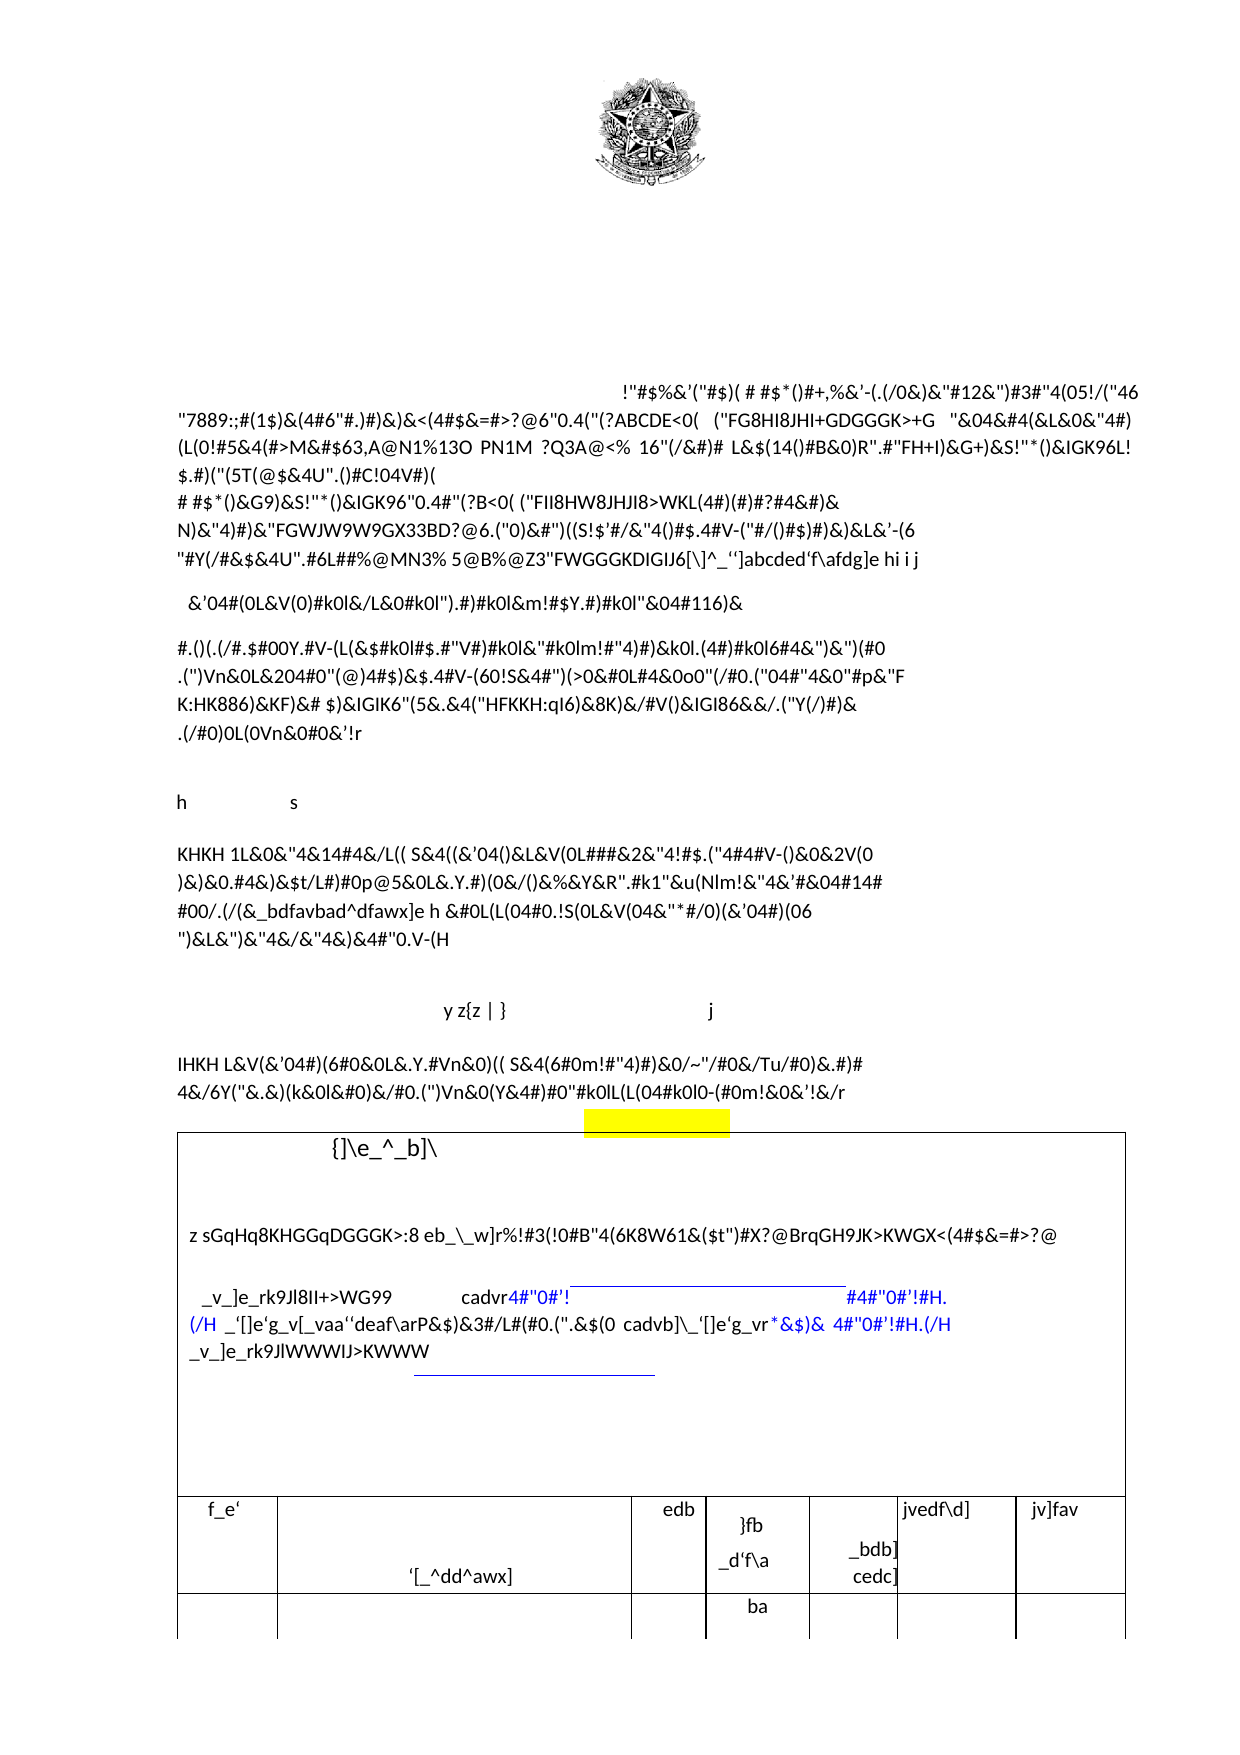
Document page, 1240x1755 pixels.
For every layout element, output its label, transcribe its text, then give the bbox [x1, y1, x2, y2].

table_cell [178, 1594, 277, 1639]
text #00/.(/(&_bdfavbad^dfawx]e h &#0L(L(04#0.!S(0L&V(04&"*#/0)(&’04#)(06 [177, 898, 1139, 923]
text 4&/6Y("&.&)(k&0l&#0)&/#0.(")Vn&0(Y&4#)#0"#k0lL(L(04#k0l0-(#0m!&0&’!&/r [177, 1079, 1139, 1104]
text KHKH 1L&0&"4&14#4&/L(( S&4((&’04()&L&V(0L###&2&"4!#$.("4#4#V-()&0&2V(0 )&)&0.#4&)&$t/L#)#0p@5&0L&.Y.#)(0&/()&%&Y&R".#k1"&u(Nlm!&"4&’#&04#14# [177, 842, 1139, 895]
table_header {]\e_^_b]\ z sGqHq8KHGGqDGGGK>:8 eb_\_w]r%!#3(!0#B"4(6K8W61&($t")#X?@BrqGH9JK>KWGX<(4#$&=#>?@ _v_]e_rk9Jl8II+>WG99 cadvr4#"0#’!#4#"0#’!#H.(/H _‘[]e‘g_v[_vaa‘‘deaf\arP&$)&3#/L#(#0.(".&$(0 cadvb]\_‘[]e‘g_vr*&$)& 4#"0#’!#H.(/H _v_]e_rk9JlWWWIJ>KWWW [178, 1133, 1125, 1496]
table_cell [810, 1594, 897, 1639]
text K:HK886)&KF)&# $)&IGIK6"(5&.&4("HFKKH:qI6)&8K)&/#V()&IGI86&&/.("Y(/)#)& [177, 692, 1139, 717]
text h s [176, 789, 1139, 815]
text ")&L&")&"4&/&"4&)&4#"0.V-(H [177, 926, 1139, 951]
table_cell [278, 1594, 631, 1639]
text .(/#0)0L(0Vn&0#0&’!r [177, 720, 1139, 745]
table_cell _bdb] cedc] [810, 1497, 897, 1592]
table_cell f_e‘ [178, 1497, 277, 1592]
table_cell }fb _d‘f\a [707, 1497, 809, 1592]
text N)&"4)#)&"FGWJW9W9GX33BD?@6.("0)&#")((S!$’#/&"4()#$.4#V-("#/()#$)#)&)&L&’-(6 [177, 518, 1139, 543]
table_cell ‘[_^dd^awx] [278, 1497, 631, 1592]
text .(")Vn&0L&204#0"(@)4#$)&$.4#V-(60!S&4#")(>0&#0L#4&0o0"(/#0.("04#"4&0"#p&"F [177, 663, 1139, 689]
text y z{z | } j [177, 996, 1139, 1023]
table_cell jvedf\d] [898, 1497, 1015, 1592]
table_cell ba [707, 1594, 809, 1639]
table_cell [898, 1594, 1015, 1639]
table_cell [1017, 1594, 1125, 1639]
text # #$*()&G9)&S!"*()&IGK96"0.4#"(?B<0( ("FII8HW8JHJI8>WKL(4#)(#)#?#4&#)& [177, 489, 1139, 515]
text "7889:;#(1$)&(4#6"#.)#)&)&<(4#$&=#>?@6"0.4("(?ABCDE<0( ("FG8HI8JHI+GDGGGK>+G "&04&#4(&L&0&"4#)(L(0!#5&4(#>M&#$63,A@N1%13O PN1M ?Q3A@<% 16"(/&#)# L&$(14()#B&0)R".#"FH+I)&G+)&S!"*()&IGK96L! $.#)("(5T(@$&4U".()#C!04V#)( [177, 407, 1133, 487]
table_cell edb [632, 1497, 705, 1592]
text #.()(.(/#.$#00Y.#V-(L(&$#k0l#$.#"V#)#k0l&"#k0lm!#"4)#)&k0l.(4#)#k0l6#4&")&")(#0 [177, 635, 1139, 661]
table_cell jv]fav [1017, 1497, 1125, 1592]
text !"#$%&’("#$)( # #$*()#+,%&’-(.(/0&)&"#12&")#3#"4(05!/("46 [177, 379, 1139, 405]
text IHKH L&V(&’04#)(6#0&0L&.Y.#Vn&0)(( S&4(6#0m!#"4)#)&0/~"/#0&/Tu/#0)&.#)# [177, 1051, 1139, 1076]
text "#Y(/#&$&4U".#6L##%@MN3% 5@B%@Z3"FWGGGKDIGIJ6[\]^_‘‘]abcded‘f\afdg]e hi i j &’04#(0L&V(0)#k0l&/L&0#k0l").#)#k0l&m!#$Y.#)#k0l"&04#116)& [176, 546, 1139, 616]
table_cell [632, 1594, 705, 1639]
